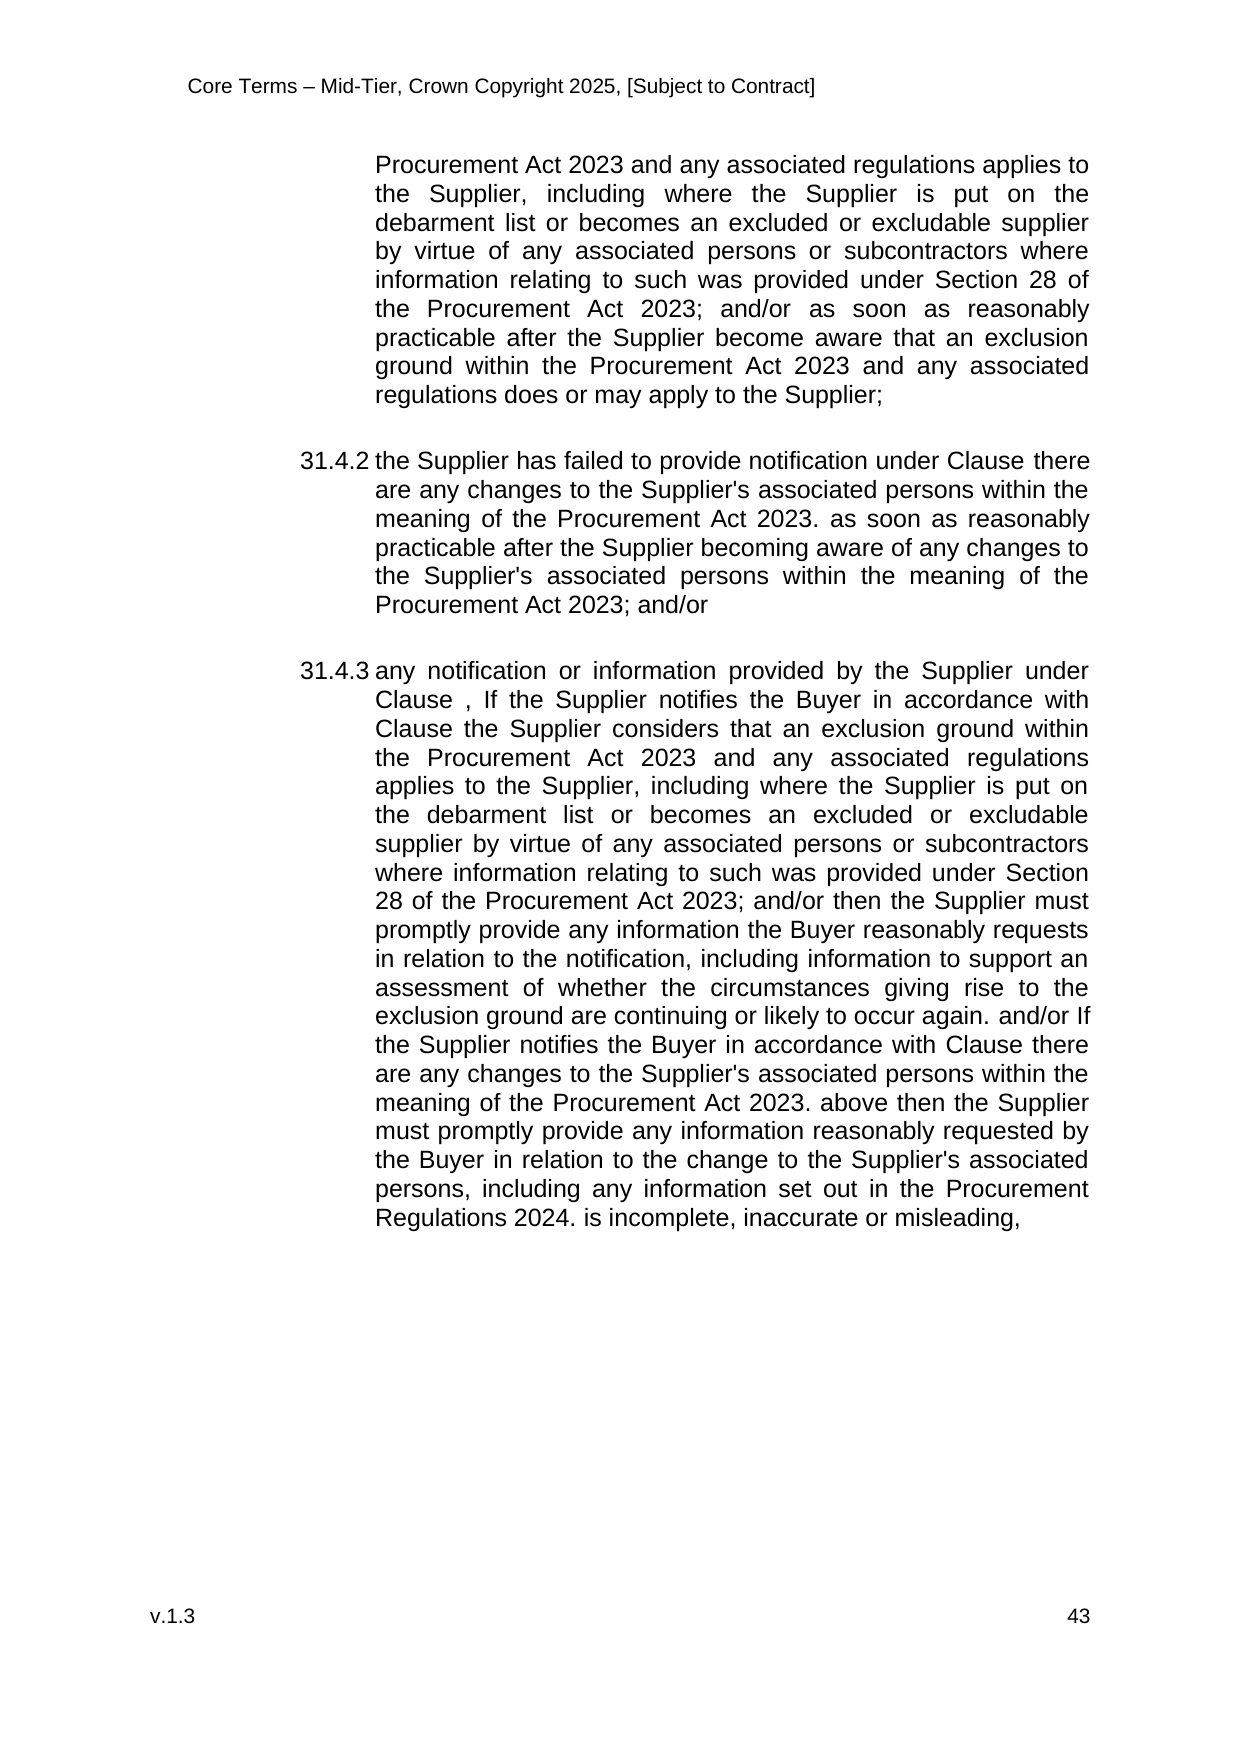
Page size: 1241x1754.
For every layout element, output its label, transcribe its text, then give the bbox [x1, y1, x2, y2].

list any notification or information provided by the Supplier under Clause 31.1, 31.2 and/or 31.3 is incomplete, inaccurate or misleading, [300, 656, 1090, 1231]
list the Supplier has failed to provide notification under Clause 31.1.2 as soon as reasonably practicable after the Supplier becoming aware of any changes to the Supplier's associated persons within the meaning of the Procurement Act 2023; and/or [300, 446, 1090, 619]
list the Supplier has failed to provide notification under Clause 31.1.1 as soon as reasonably practicable after the Supplier become aware that an exclusion ground within the Procurement Act 2023 and any associated regulations does or may apply to the Supplier; [300, 150, 1090, 409]
